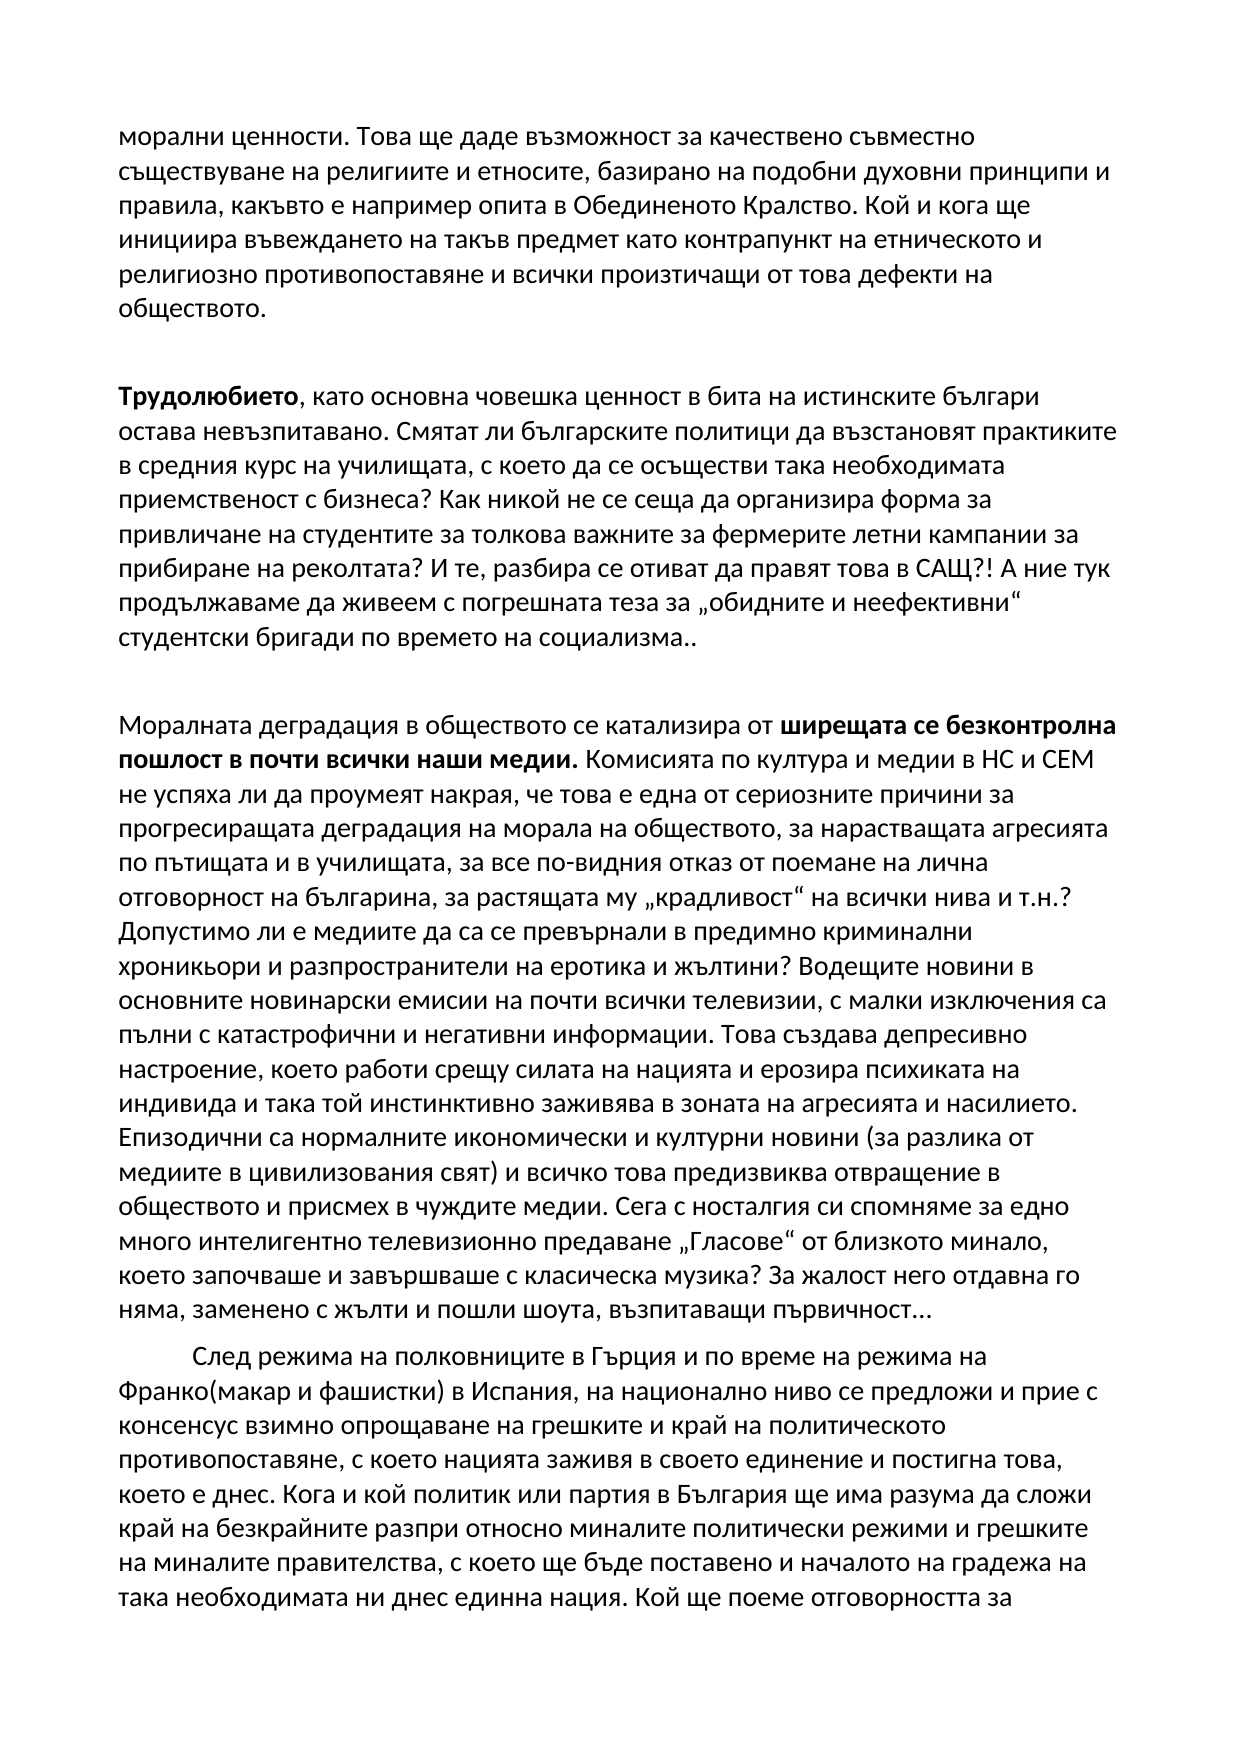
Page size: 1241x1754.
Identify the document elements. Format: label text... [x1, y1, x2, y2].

text Трудолюбието, като основна човешка ценност в бита на истинските българи остава невъзпитавано. Смятат ли българските политици да възстановят практиките в средния курс на училищата, с което да се осъществи така необходимата приемственост с бизнеса? Как никой не се сеща да организира форма за привличане на студентите за толкова важните за фермерите летни кампании за прибиране на реколтата? И те, разбира се отиват да правят това в САЩ?! А ние тук продължаваме да живеем с погрешната теза за „обидните и неефективни“ студентски бригади по времето на социализма.. [118, 378, 1122, 653]
text Моралната деградация в обществото се катализира от ширещата се безконтролна пошлост в почти всички наши медии. Комисията по култура и медии в НС и СЕМ не успяха ли да проумеят накрая, че това е една от сериозните причини за прогресиращата деградация на морала на обществото, за нарастващата агресията по пътищата и в училищата, за все по-видния отказ от поемане на лична отговорност на българина, за растящата му „крадливост“ на всички нива и т.н.? Допустимо ли е медиите да са се превърнали в предимно криминални хроникьори и разпространители на еротика и жълтини? Водещите новини в основните новинарски емисии на почти всички телевизии, с малки изключения са пълни с катастрофични и негативни информации. Това създава депресивно настроение, което работи срещу силата на нацията и ерозира психиката на индивида и така той инстинктивно заживява в зоната на агресията и насилието. Епизодични са нормалните икономически и културни новини (за разлика от медиите в цивилизования свят) и всичко това предизвиква отвращение в обществото и присмех в чуждите медии. Сега с носталгия си спомняме за едно много интелигентно телевизионно предаване „Гласове“ от близкото минало, което започваше и завършваше с класическа музика? За жалост него отдавна го няма, заменено с жълти и пошли шоута, възпитаващи първичност... [118, 707, 1122, 1326]
text След режима на полковниците в Гърция и по време на режима на Франко(макар и фашистки) в Испания, на национално ниво се предложи и прие с консенсус взимно опрощаване на грешките и край на политическото противопоставяне, с което нацията заживя в своето единение и постигна това, което е днес. Кога и кой политик или партия в България ще има разума да сложи край на безкрайните разпри относно миналите политически режими и грешките на миналите правителства, с което ще бъде поставено и началото на градежа на така необходимата ни днес единна нация. Кой ще поеме отговорността за [118, 1338, 1122, 1613]
text морални ценности. Това ще даде възможност за качествено съвместно съществуване на религиите и етносите, базирано на подобни духовни принципи и правила, какъвто е например опита в Обединеното Кралство. Кой и кога ще инициира въвеждането на такъв предмет като контрапункт на етническото и религиозно противопоставяне и всички произтичащи от това дефекти на обществото. [118, 118, 1122, 324]
